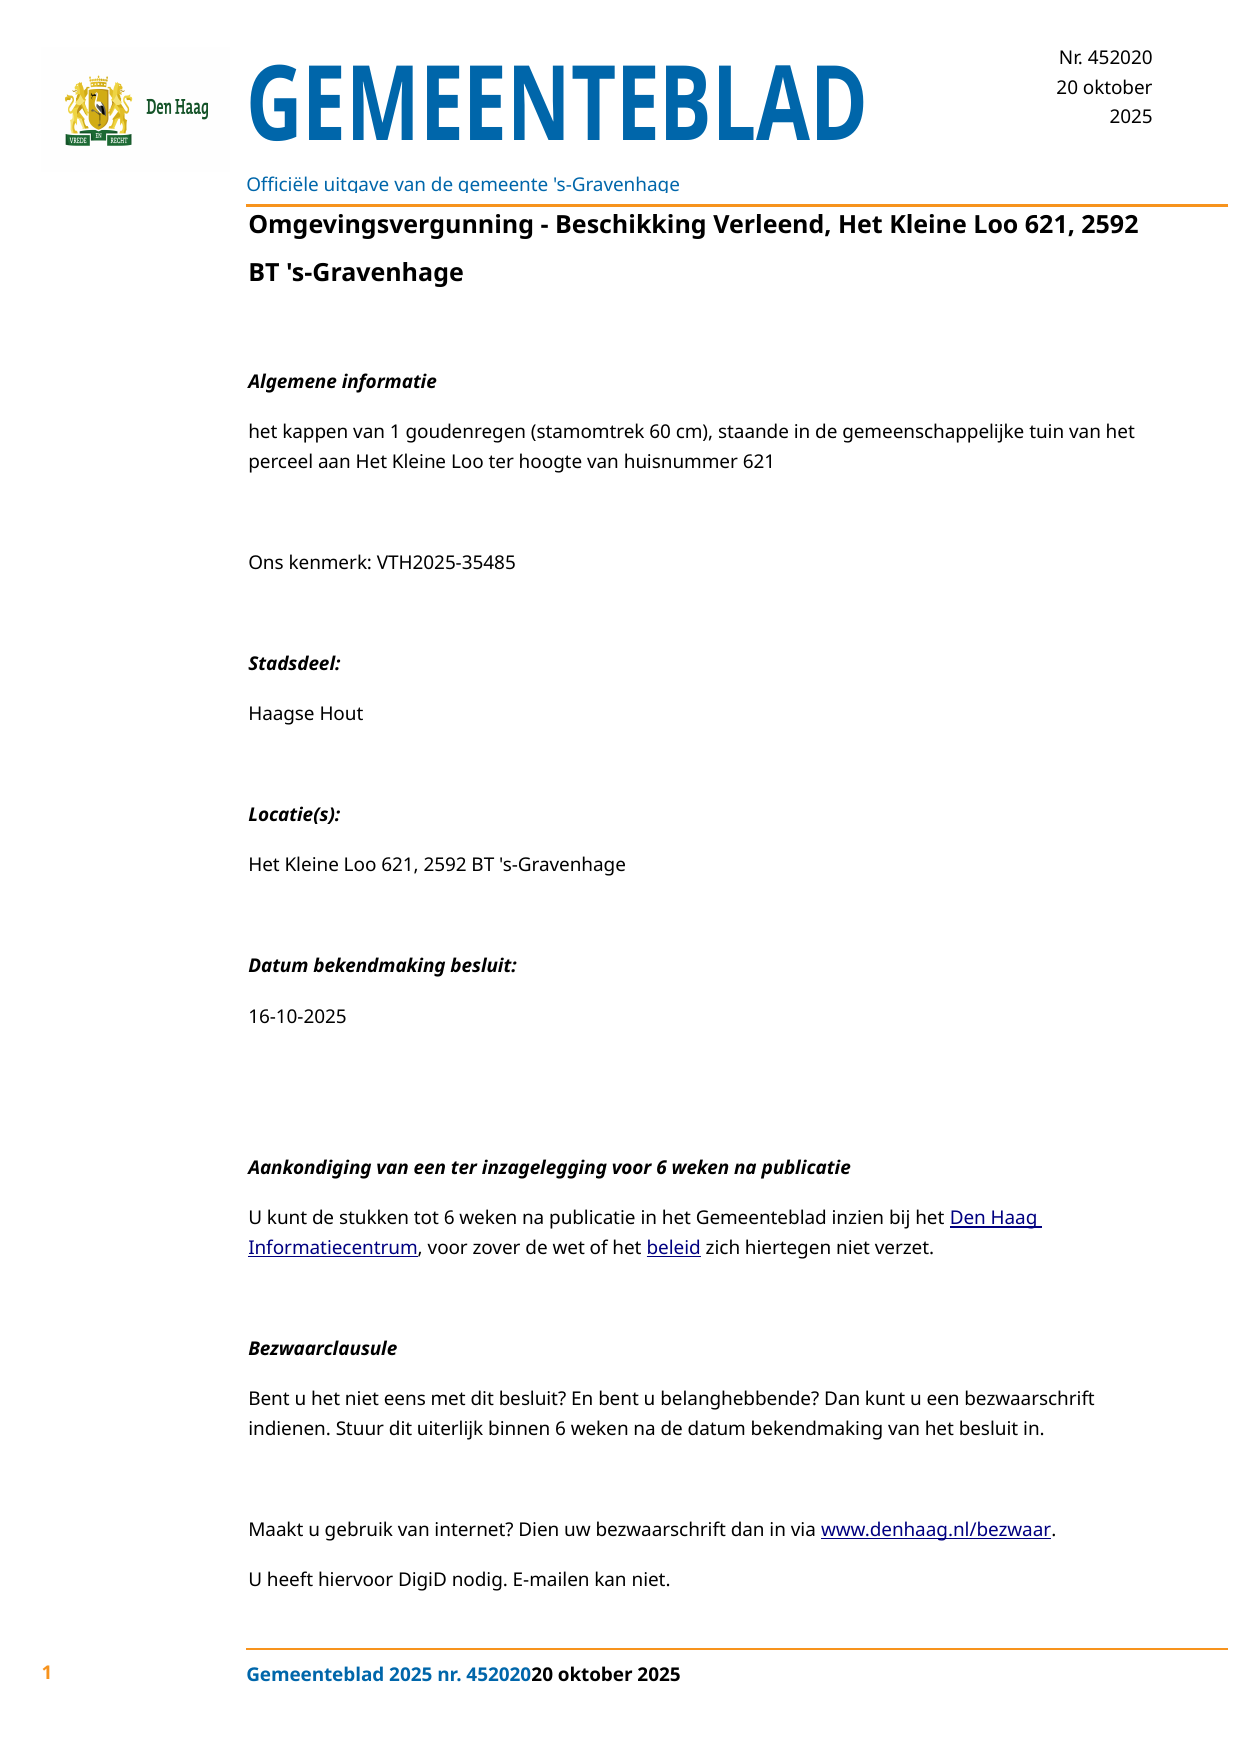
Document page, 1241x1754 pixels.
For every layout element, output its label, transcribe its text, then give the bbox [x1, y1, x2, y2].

text Omgevingsvergunning - Beschikking Verleend, Het Kleine Loo 621, 2592 BT 's-Gravenhage [248, 207, 1152, 288]
text het kappen van 1 goudenregen (stamomtrek 60 cm), staande in de gemeenschappelijke tuin van het perceel aan Het Kleine Loo ter hoogte van huisnummer 621 [248, 419, 1152, 474]
text Locatie(s): [248, 801, 1152, 827]
text Aankondiging van een ter inzagelegging voor 6 weken na publicatie [248, 1154, 1152, 1180]
text U kunt de stukken tot 6 weken na publicatie in het Gemeenteblad inzien bij het Den Haag Informatiecentrum, voor zover de wet of het beleid zich hiertegen niet verzet. [248, 1204, 1152, 1260]
text Stadsdeel: [248, 650, 1152, 676]
text U heeft hiervoor DigiD nodig. E-mailen kan niet. [248, 1566, 1152, 1592]
text Maakt u gebruik van internet? Dien uw bezwaarschrift dan in via www.denhaag.nl/bezwaar. [248, 1516, 1152, 1542]
text Het Kleine Loo 621, 2592 BT 's-Gravenhage [248, 852, 1152, 877]
text Ons kenmerk: VTH2025-35485 [248, 549, 1152, 575]
text Datum bekendmaking besluit: [248, 952, 1152, 978]
text Haagse Hout [248, 700, 1152, 726]
text Algemene informatie [248, 368, 1152, 394]
text Bent u het niet eens met dit besluit? En bent u belanghebbende? Dan kunt u een bezwaarschrift indienen. Stuur dit uiterlijk binnen 6 weken na de datum bekendmaking van het besluit in. [248, 1385, 1152, 1441]
text 16-10-2025 [248, 1003, 1152, 1029]
text Bezwaarclausule [248, 1335, 1152, 1361]
picture [41, 47, 231, 172]
